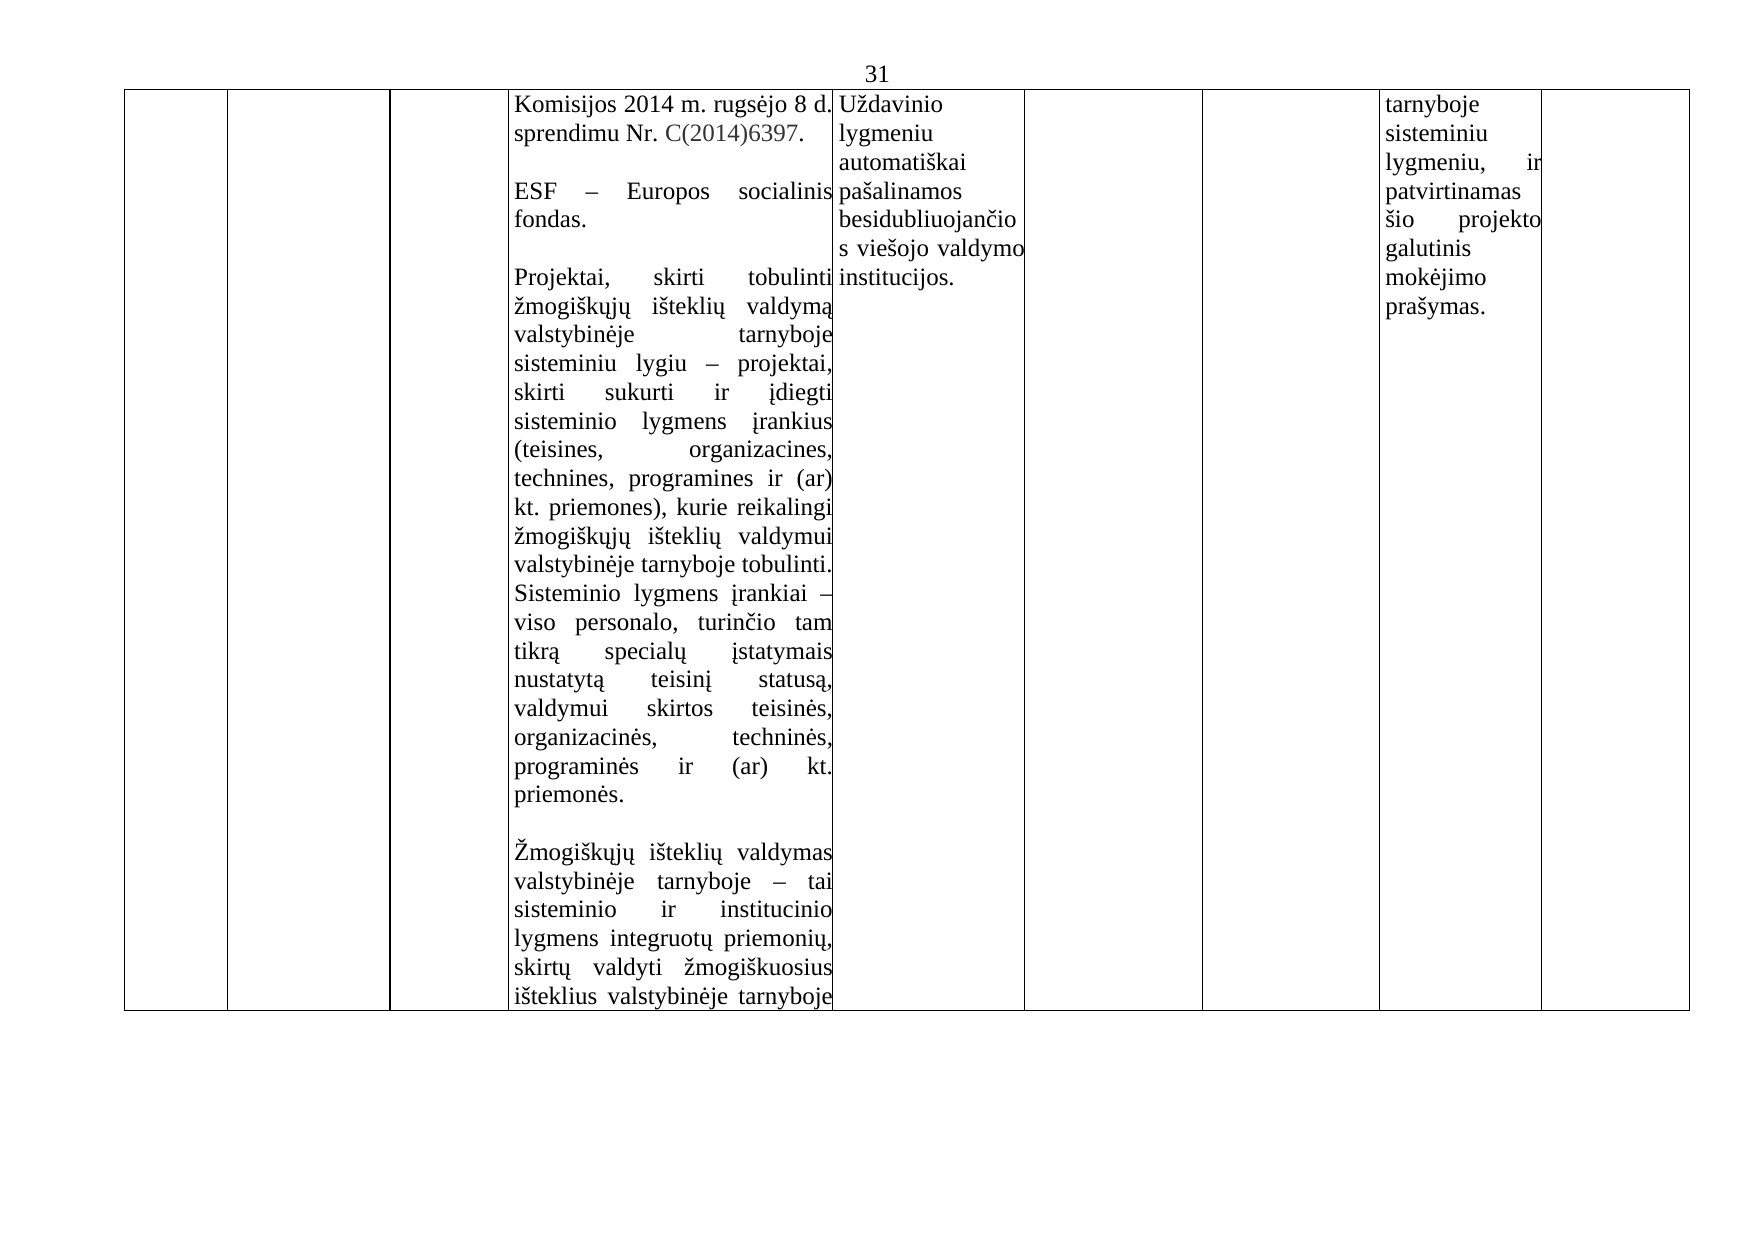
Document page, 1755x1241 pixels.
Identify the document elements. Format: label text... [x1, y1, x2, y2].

table_cell [1025, 90, 1202, 1009]
table_cell tarnyboje sisteminiu lygmeniu, ir patvirtinamas šio projekto galutinis mokėjimo prašymas. [1380, 90, 1541, 1009]
table_cell [228, 90, 389, 1009]
table_cell [125, 90, 227, 1009]
table_cell Komisijos 2014 m. rugsėjo 8 d. sprendimu Nr. C(2014)6397. ESF – Europos socialinis fondas. Projektai, skirti tobulinti žmogiškųjų išteklių valdymą valstybinėje tarnyboje sisteminiu lygiu – projektai, skirti sukurti ir įdiegti sisteminio lygmens įrankius (teisines, organizacines, technines, programines ir (ar) kt. priemones), kurie reikalingi žmogiškųjų išteklių valdymui valstybinėje tarnyboje tobulinti. Sisteminio lygmens įrankiai – viso personalo, turinčio tam tikrą specialų įstatymais nustatytą teisinį statusą, valdymui skirtos teisinės, organizacinės, techninės, programinės ir (ar) kt. priemonės. Žmogiškųjų išteklių valdymas valstybinėje tarnyboje – tai sisteminio ir institucinio lygmens integruotų priemonių, skirtų valdyti žmogiškuosius išteklius valstybinėje tarnyboje [509, 90, 832, 1009]
table_cell Uždavinio lygmeniu automatiškai pašalinamos besidubliuojančios viešojo valdymo institucijos. [833, 90, 1024, 1009]
table_cell [391, 90, 508, 1009]
table_cell [1203, 90, 1379, 1009]
table_cell [1542, 90, 1689, 1009]
